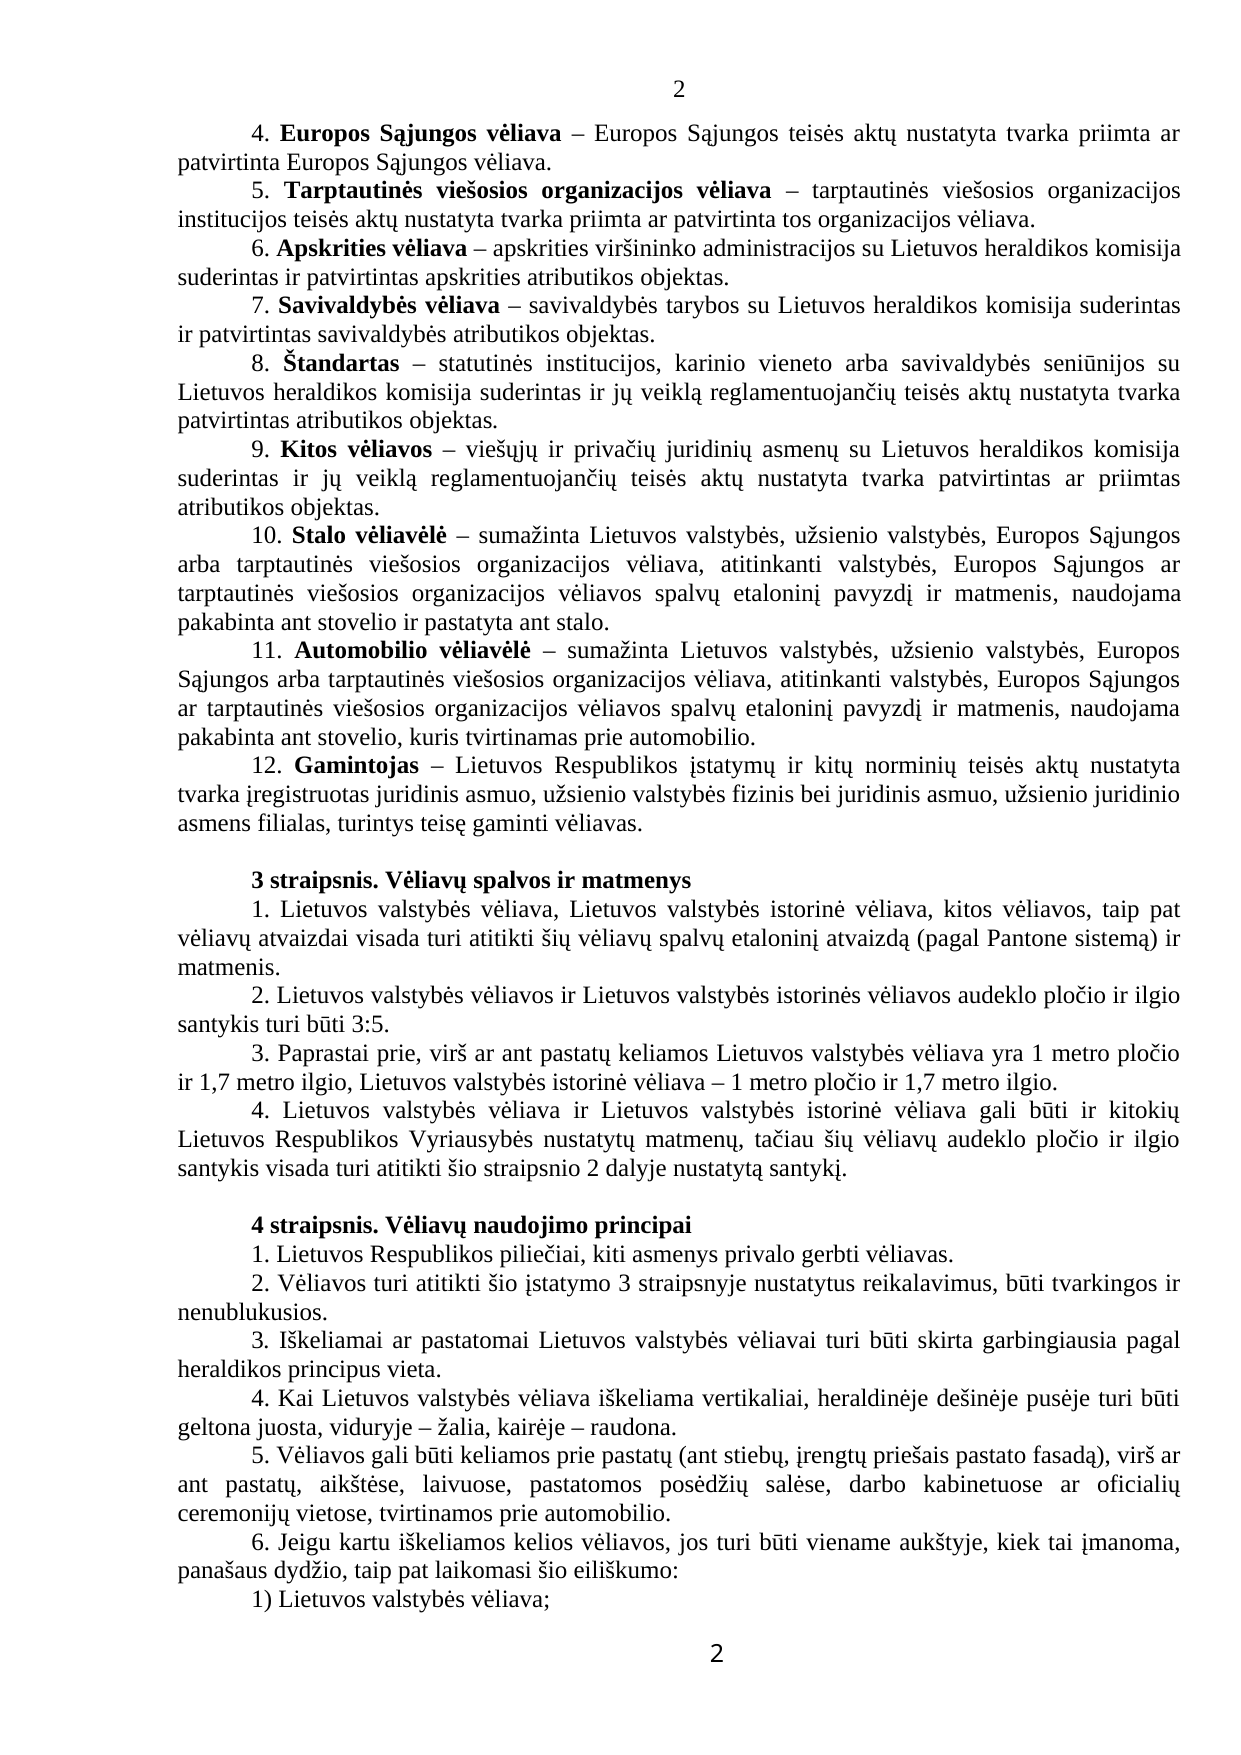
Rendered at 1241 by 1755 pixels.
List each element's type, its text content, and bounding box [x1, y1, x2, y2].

text 3. Paprastai prie, virš ar ant pastatų keliamos Lietuvos valstybės vėliava yra 1 metro pločio ir 1,7 metro ilgio, Lietuvos valstybės istorinė vėliava – 1 metro pločio ir 1,7 metro ilgio. [177, 1038, 1181, 1096]
text 7. Savivaldybės vėliava – savivaldybės tarybos su Lietuvos heraldikos komisija suderintas ir patvirtintas savivaldybės atributikos objektas. [177, 291, 1181, 348]
text 6. Jeigu kartu iškeliamos kelios vėliavos, jos turi būti viename aukštyje, kiek tai įmanoma, panašaus dydžio, taip pat laikomasi šio eiliškumo: [177, 1527, 1181, 1584]
text 12. Gamintojas – Lietuvos Respublikos įstatymų ir kitų norminių teisės aktų nustatyta tvarka įregistruotas juridinis asmuo, užsienio valstybės fizinis bei juridinis asmuo, užsienio juridinio asmens filialas, turintys teisę gaminti vėliavas. [177, 751, 1181, 837]
text 11. Automobilio vėliavėlė – sumažinta Lietuvos valstybės, užsienio valstybės, Europos Sąjungos arba tarptautinės viešosios organizacijos vėliava, atitinkanti valstybės, Europos Sąjungos ar tarptautinės viešosios organizacijos vėliavos spalvų etaloninį pavyzdį ir matmenis, naudojama pakabinta ant stovelio, kuris tvirtinamas prie automobilio. [177, 636, 1181, 751]
text 3 straipsnis. Vėliavų spalvos ir matmenys [177, 866, 1181, 894]
text 6. Apskrities vėliava – apskrities viršininko administracijos su Lietuvos heraldikos komisija suderintas ir patvirtintas apskrities atributikos objektas. [177, 233, 1181, 291]
text 10. Stalo vėliavėlė – sumažinta Lietuvos valstybės, užsienio valstybės, Europos Sąjungos arba tarptautinės viešosios organizacijos vėliava, atitinkanti valstybės, Europos Sąjungos ar tarptautinės viešosios organizacijos vėliavos spalvų etaloninį pavyzdį ir matmenis, naudojama pakabinta ant stovelio ir pastatyta ant stalo. [177, 521, 1181, 636]
text 3. Iškeliamai ar pastatomai Lietuvos valstybės vėliavai turi būti skirta garbingiausia pagal heraldikos principus vieta. [177, 1326, 1181, 1383]
text 8. Štandartas – statutinės institucijos, karinio vieneto arba savivaldybės seniūnijos su Lietuvos heraldikos komisija suderintas ir jų veiklą reglamentuojančių teisės aktų nustatyta tvarka patvirtintas atributikos objektas. [177, 348, 1181, 434]
text 2. Lietuvos valstybės vėliavos ir Lietuvos valstybės istorinės vėliavos audeklo pločio ir ilgio santykis turi būti 3:5. [177, 981, 1181, 1038]
text 4. Europos Sąjungos vėliava – Europos Sąjungos teisės aktų nustatyta tvarka priimta ar patvirtinta Europos Sąjungos vėliava. [177, 118, 1181, 176]
text 2. Vėliavos turi atitikti šio įstatymo 3 straipsnyje nustatytus reikalavimus, būti tvarkingos ir nenublukusios. [177, 1268, 1181, 1326]
text 1. Lietuvos valstybės vėliava, Lietuvos valstybės istorinė vėliava, kitos vėliavos, taip pat vėliavų atvaizdai visada turi atitikti šių vėliavų spalvų etaloninį atvaizdą (pagal Pantone sistemą) ir matmenis. [177, 894, 1181, 981]
text 4. Kai Lietuvos valstybės vėliava iškeliama vertikaliai, heraldinėje dešinėje pusėje turi būti geltona juosta, viduryje – žalia, kairėje – raudona. [177, 1383, 1181, 1441]
text 9. Kitos vėliavos – viešųjų ir privačių juridinių asmenų su Lietuvos heraldikos komisija suderintas ir jų veiklą reglamentuojančių teisės aktų nustatyta tvarka patvirtintas ar priimtas atributikos objektas. [177, 434, 1181, 521]
text 4. Lietuvos valstybės vėliava ir Lietuvos valstybės istorinė vėliava gali būti ir kitokių Lietuvos Respublikos Vyriausybės nustatytų matmenų, tačiau šių vėliavų audeklo pločio ir ilgio santykis visada turi atitikti šio straipsnio 2 dalyje nustatytą santykį. [177, 1096, 1181, 1182]
text 5. Tarptautinės viešosios organizacijos vėliava – tarptautinės viešosios organizacijos institucijos teisės aktų nustatyta tvarka priimta ar patvirtinta tos organizacijos vėliava. [177, 176, 1181, 233]
text 5. Vėliavos gali būti keliamos prie pastatų (ant stiebų, įrengtų priešais pastato fasadą), virš ar ant pastatų, aikštėse, laivuose, pastatomos posėdžių salėse, darbo kabinetuose ar oficialių ceremonijų vietose, tvirtinamos prie automobilio. [177, 1441, 1181, 1527]
text 1. Lietuvos Respublikos piliečiai, kiti asmenys privalo gerbti vėliavas. [177, 1239, 1181, 1268]
text 1) Lietuvos valstybės vėliava; [177, 1584, 1181, 1613]
text 4 straipsnis. Vėliavų naudojimo principai [177, 1211, 1181, 1239]
